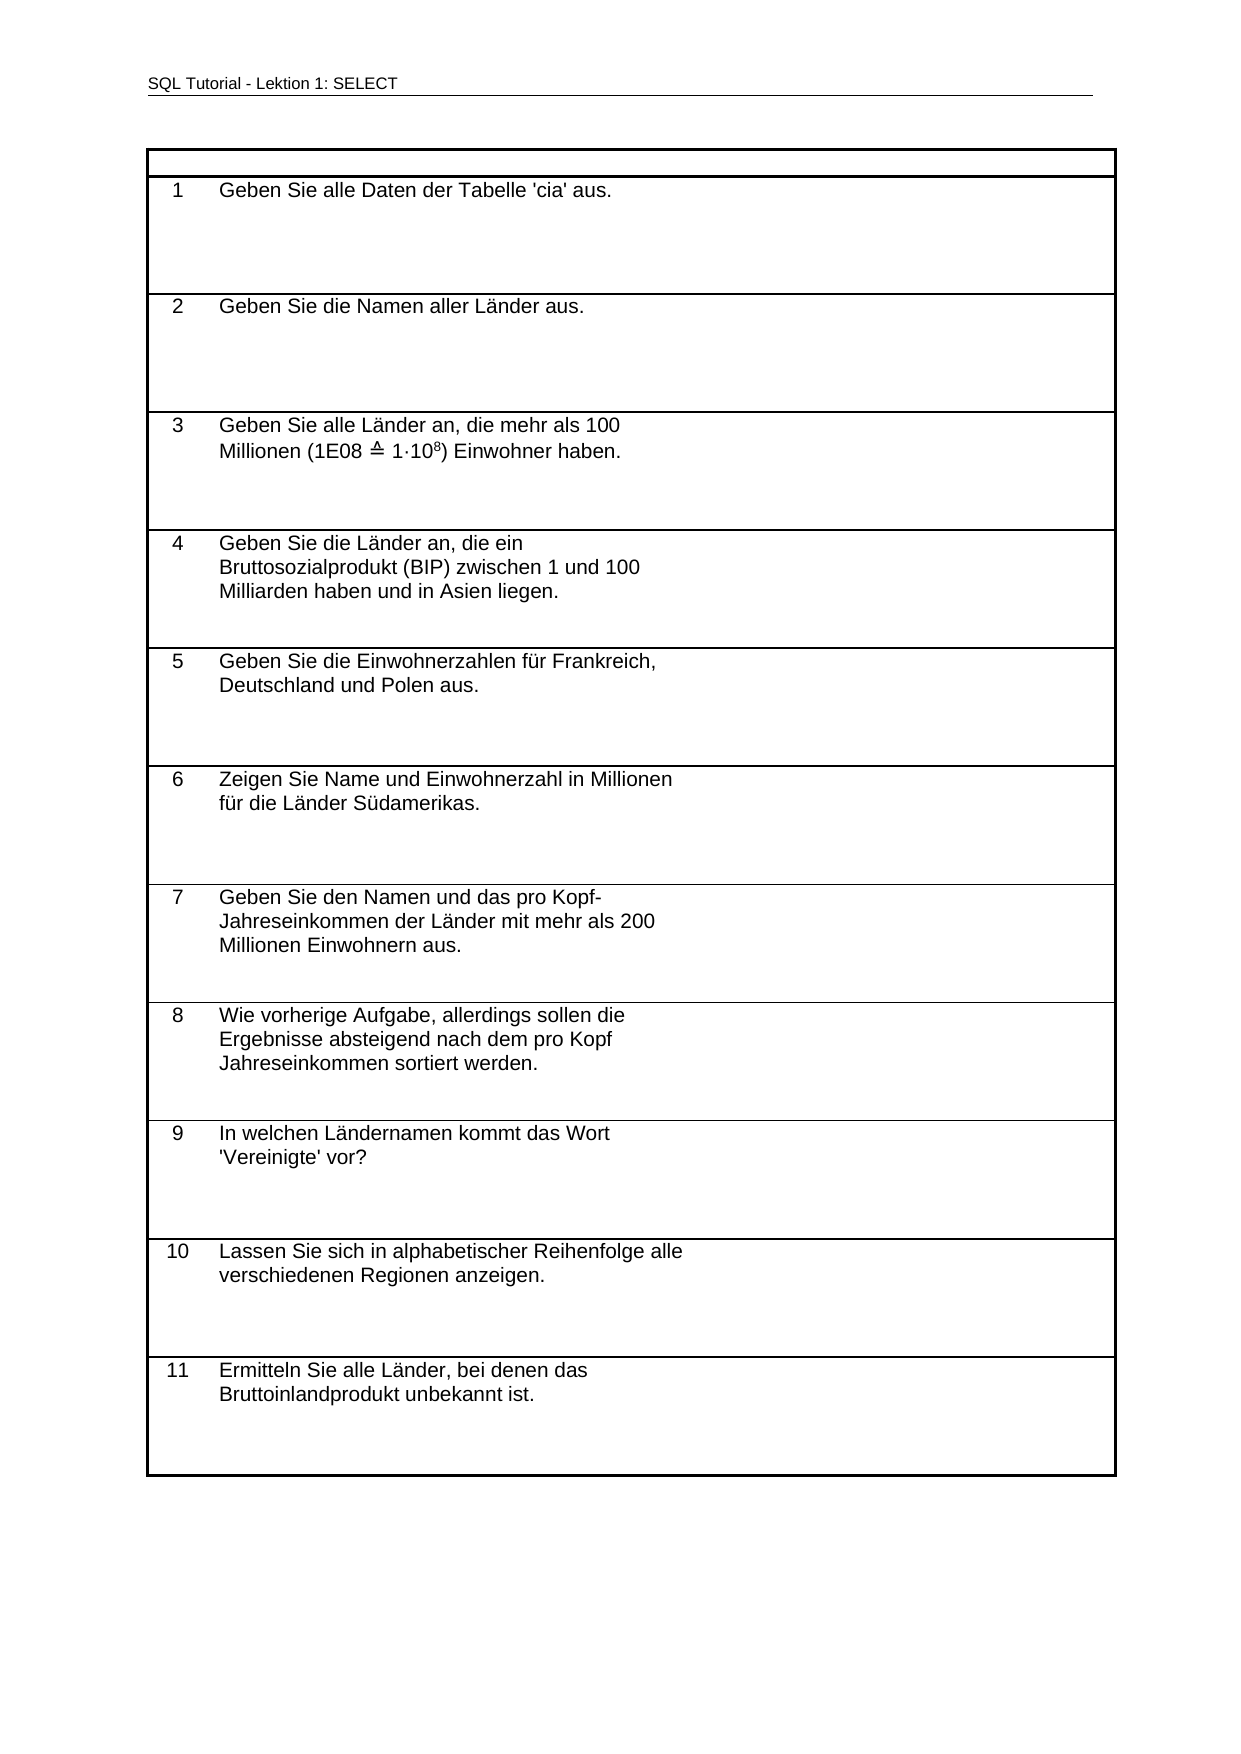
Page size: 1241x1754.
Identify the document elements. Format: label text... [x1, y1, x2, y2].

table_cell 11 [149, 1358, 208, 1474]
table_cell Geben Sie alle Länder an, die mehr als 100 Millionen (1E08 ≙ 1·108) Einwohner haben. [208, 413, 714, 529]
table_cell [714, 295, 1114, 411]
table_cell Geben Sie die Einwohnerzahlen für Frankreich, Deutschland und Polen aus. [208, 649, 714, 765]
table_cell [714, 1003, 1114, 1120]
table_cell In welchen Ländernamen kommt das Wort 'Vereinigte' vor? [208, 1121, 714, 1238]
table_cell 1 [149, 178, 208, 293]
table_cell [714, 649, 1114, 765]
table_cell Geben Sie alle Daten der Tabelle 'cia' aus. [208, 178, 714, 293]
table_cell 3 [149, 413, 208, 529]
table_cell Ermitteln Sie alle Länder, bei denen das Bruttoinlandprodukt unbekannt ist. [208, 1358, 714, 1474]
table_cell [714, 767, 1114, 883]
table_header Aufgabe [208, 151, 714, 175]
table_cell 7 [149, 885, 208, 1002]
table_cell Wie vorherige Aufgabe, allerdings sollen die Ergebnisse absteigend nach dem pro Kopf Jahreseinkommen sortiert werden. [208, 1003, 714, 1120]
table_cell [714, 531, 1114, 647]
table_cell Lassen Sie sich in alphabetischer Reihenfolge alle verschiedenen Regionen anzeigen. [208, 1240, 714, 1356]
table_cell 6 [149, 767, 208, 883]
table_cell [714, 885, 1114, 1002]
table_cell 4 [149, 531, 208, 647]
table_cell Geben Sie die Namen aller Länder aus. [208, 295, 714, 411]
table_cell Zeigen Sie Name und Einwohnerzahl in Millionen für die Länder Südamerikas. [208, 767, 714, 883]
table_cell 2 [149, 295, 208, 411]
table_header SQL-Befehl [714, 151, 1114, 175]
table_cell 5 [149, 649, 208, 765]
table_cell [714, 1358, 1114, 1474]
table_cell 8 [149, 1003, 208, 1120]
table_cell Geben Sie den Namen und das pro Kopf-Jahreseinkommen der Länder mit mehr als 200 Millionen Einwohnern aus. [208, 885, 714, 1002]
table_cell [714, 178, 1114, 293]
table_cell [714, 1121, 1114, 1238]
table_cell 10 [149, 1240, 208, 1356]
table_cell [714, 413, 1114, 529]
table_cell [714, 1240, 1114, 1356]
table_cell 9 [149, 1121, 208, 1238]
table_header Nr. [149, 151, 208, 175]
table_cell Geben Sie die Länder an, die ein Bruttosozialprodukt (BIP) zwischen 1 und 100 Milliarden haben und in Asien liegen. [208, 531, 714, 647]
